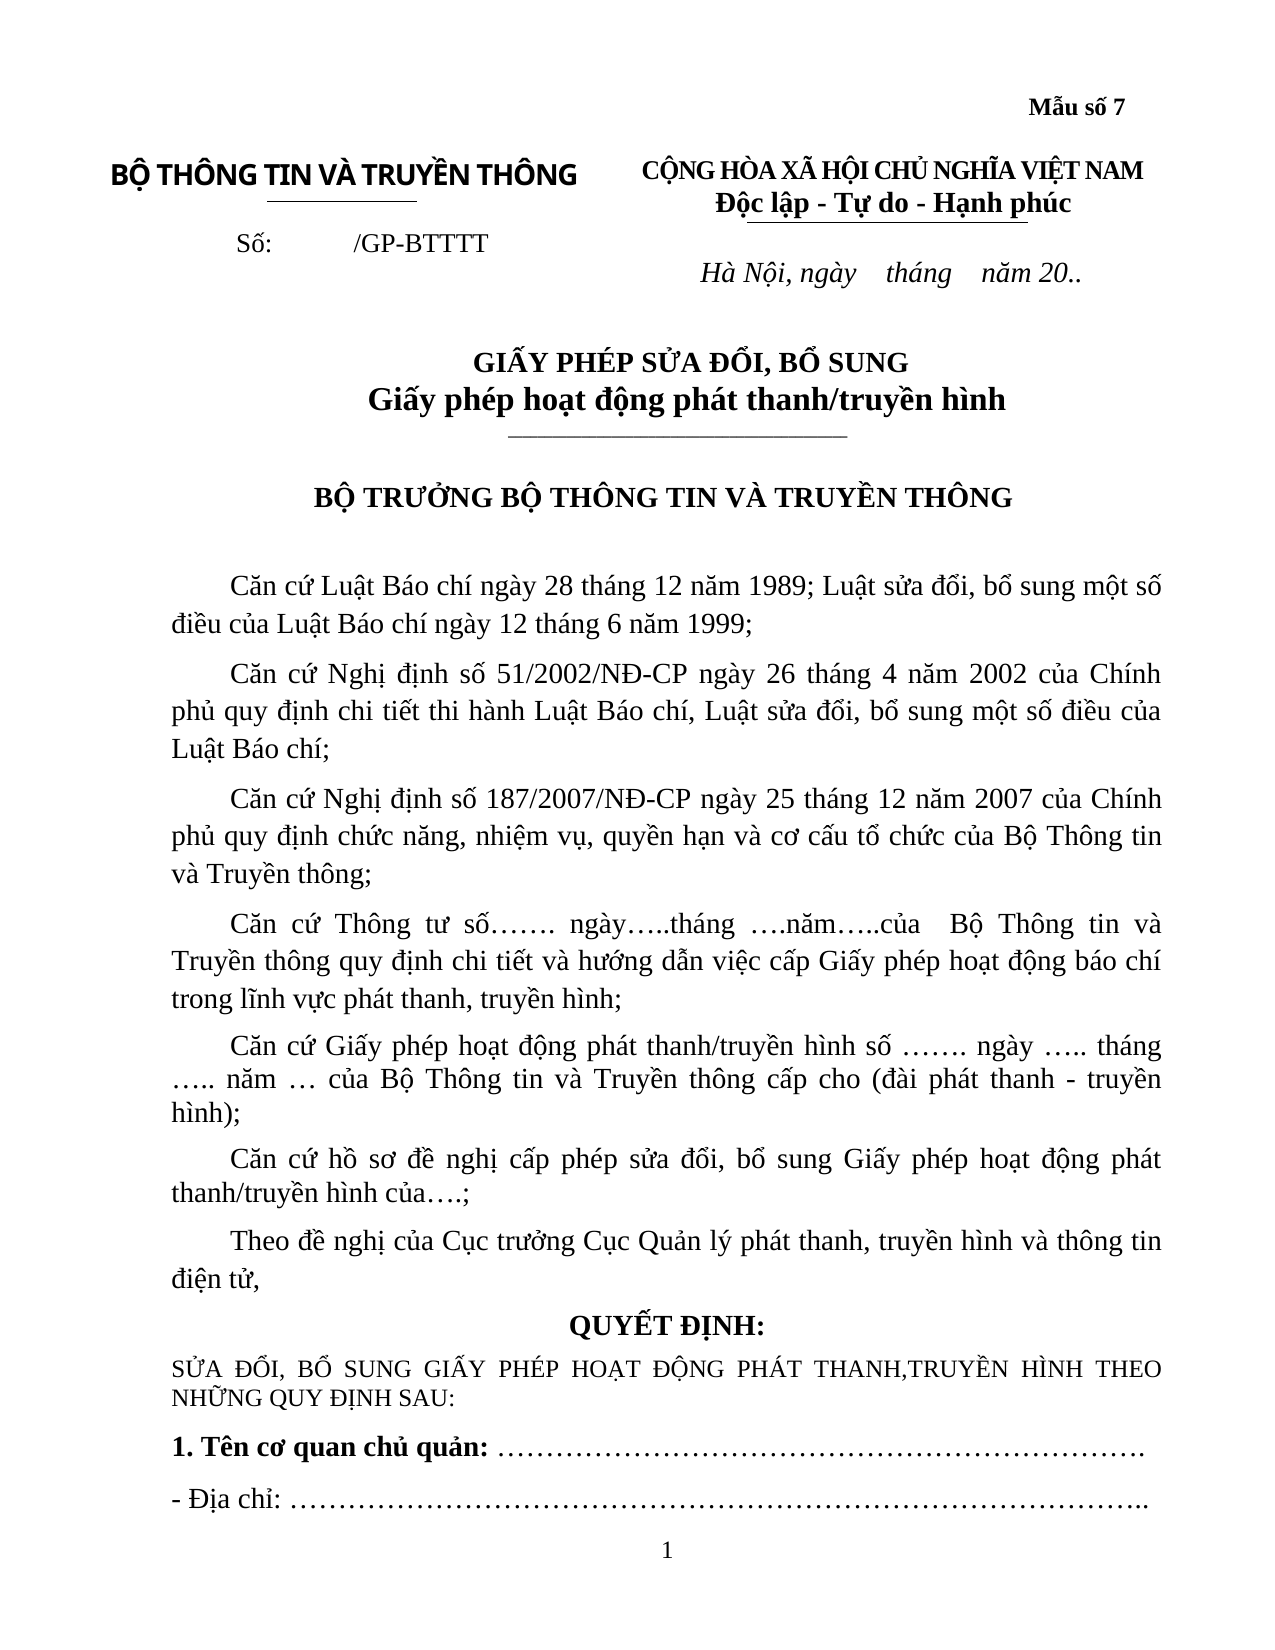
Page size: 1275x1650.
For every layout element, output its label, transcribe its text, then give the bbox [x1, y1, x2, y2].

text Căn cứ Nghị định số 187/2007/NĐ-CP ngày 25 tháng 12 năm 2007 của Chính phủ quy định chức năng, nhiệm vụ, quyền hạn và cơ cấu tổ chức của Bộ Thông tin và Truyền thông; [171, 778, 1163, 891]
text 1. Tên cơ quan chủ quản: …………………………………………………………. [171, 1424, 1163, 1464]
text Căn cứ hồ sơ đề nghị cấp phép sửa đổi, bổ sung Giấy phép hoạt động phát thanh/truyền hình của….; [171, 1141, 1163, 1208]
text BỘ TRƯỞNG BỘ THÔNG TIN VÀ TRUYỀN THÔNG [171, 480, 1163, 513]
text SỬA ĐỔI, BỔ SUNG GIẤY PHÉP HOẠT ĐỘNG PHÁT THANH,TRUYỀN HÌNH THEO NHỮNG QUY ĐỊNH SAU: [171, 1354, 1163, 1412]
subtitle GIẤY PHÉP SỬA ĐỔI, BỔ SUNG [171, 346, 1211, 379]
text Căn cứ Nghị định số 51/2002/NĐ-CP ngày 26 tháng 4 năm 2002 của Chính phủ quy định chi tiết thi hành Luật Báo chí, Luật sửa đổi, bổ sung một số điều của Luật Báo chí; [171, 653, 1163, 766]
text Căn cứ Thông tư số……. ngày…..tháng ….năm…..của Bộ Thông tin và Truyền thông quy định chi tiết và hướng dẫn việc cấp Giấy phép hoạt động báo chí trong lĩnh vực phát thanh, truyền hình; [171, 903, 1163, 1016]
text ______________________________________________ [171, 417, 1163, 440]
subtitle Giấy phép hoạt động phát thanh/truyền hình [171, 379, 1211, 417]
text - Địa chỉ: …………………………………………………………………………….. [171, 1476, 1163, 1516]
table_header Mẫu số 7 [1017, 79, 1150, 121]
text Căn cứ Giấy phép hoạt động phát thanh/truyền hình số ……. ngày ….. tháng ….. năm … của Bộ Thông tin và Truyền thông cấp cho (đài phát thanh - truyền hình); [171, 1028, 1163, 1129]
text Căn cứ Luật Báo chí ngày 28 tháng 12 năm 1989; Luật sửa đổi, bổ sung một số điều của Luật Báo chí ngày 12 tháng 6 năm 1999; [171, 566, 1163, 641]
table_header BỘ THÔNG TIN VÀ TRUYỀN THÔNG Số: /GP-BTTTT [98, 154, 623, 312]
text Theo đề nghị của Cục trưởng Cục Quản lý phát thanh, truyền hình và thông tin điện tử, [171, 1221, 1163, 1296]
text QUYẾT ĐỊNH: [171, 1308, 1163, 1342]
table_header CỘNG HÒA XÃ HỘI CHỦ NGHĨA VIỆT NAM Độc lập - Tự do - Hạnh phúc Hà Nội, ngày tháng năm 20.. [623, 154, 1163, 312]
